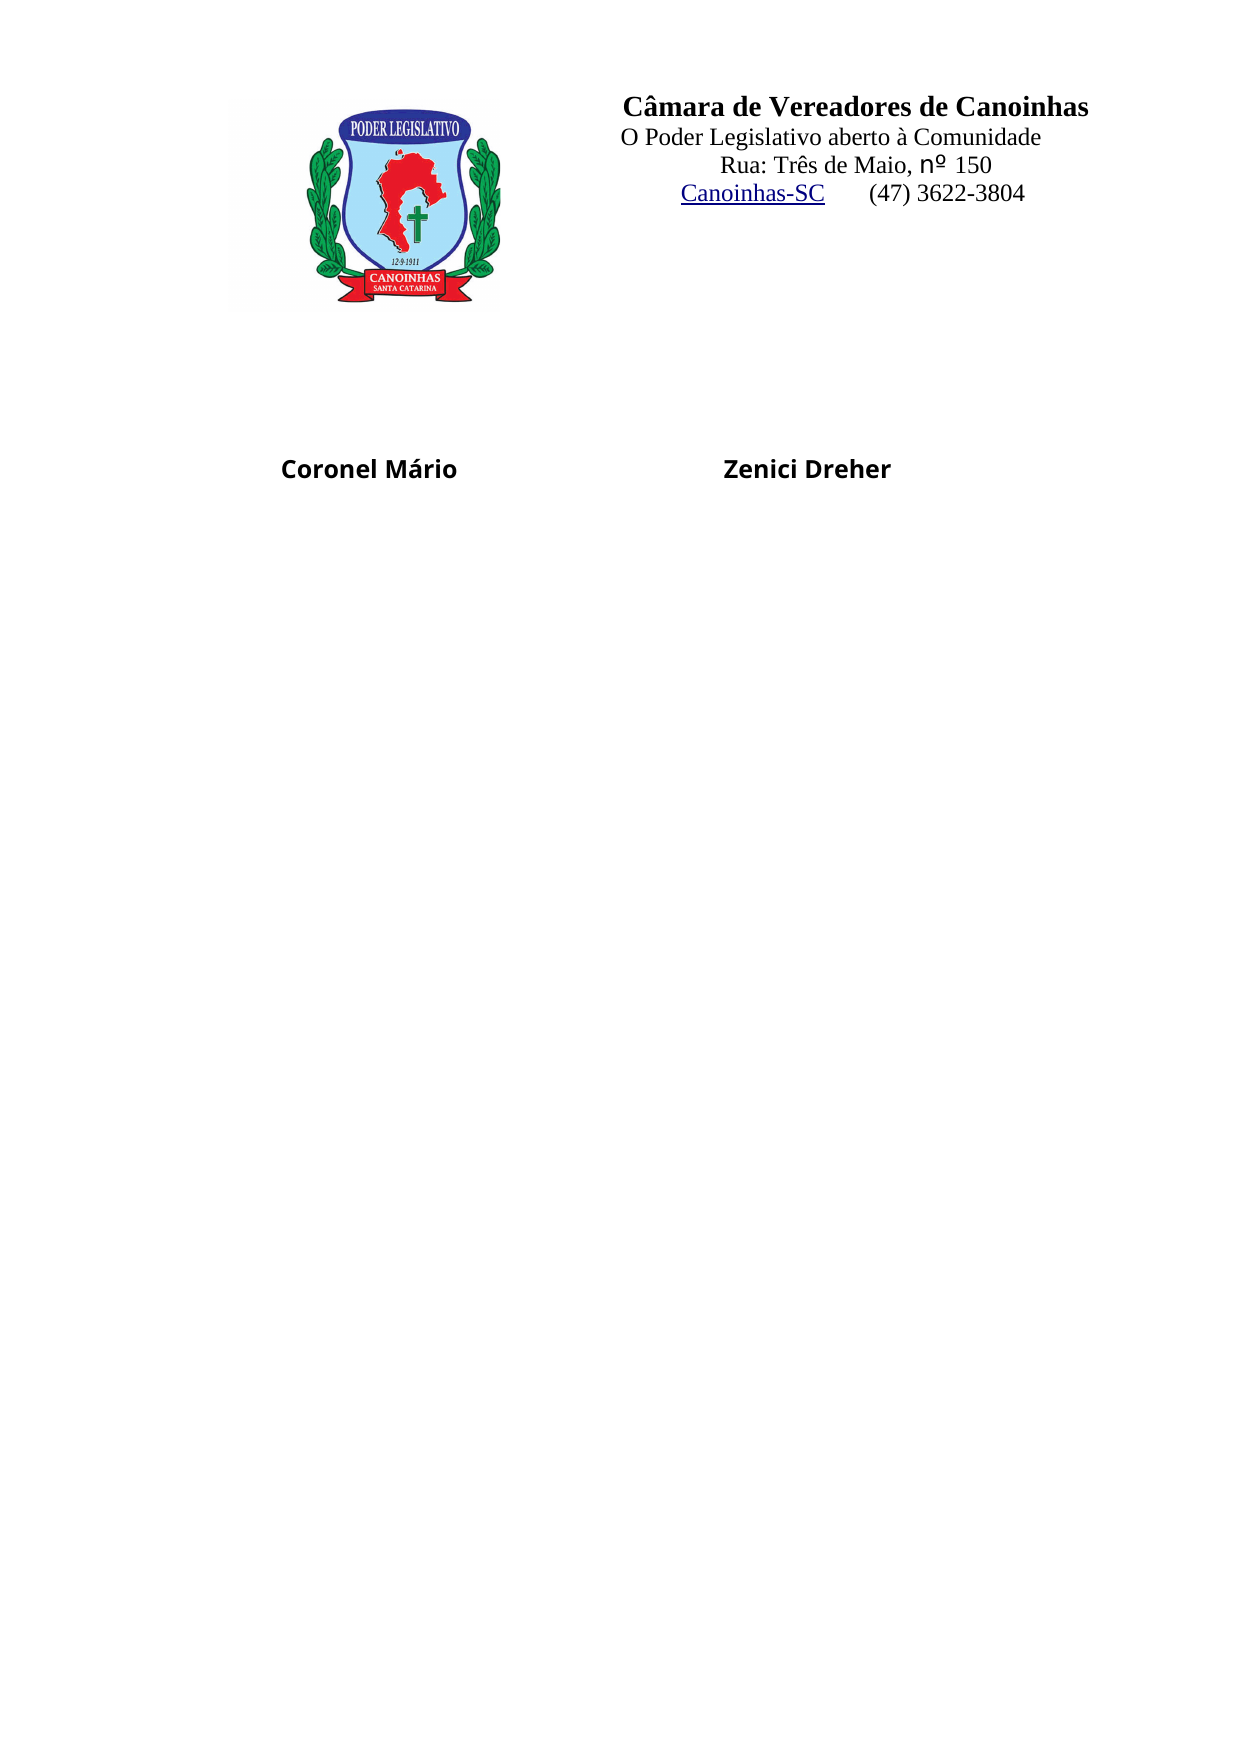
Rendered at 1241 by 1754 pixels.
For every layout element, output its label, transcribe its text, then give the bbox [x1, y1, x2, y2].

picture [228, 99, 501, 312]
text Coronel Mário Zenici Dreher [133, 452, 1098, 486]
